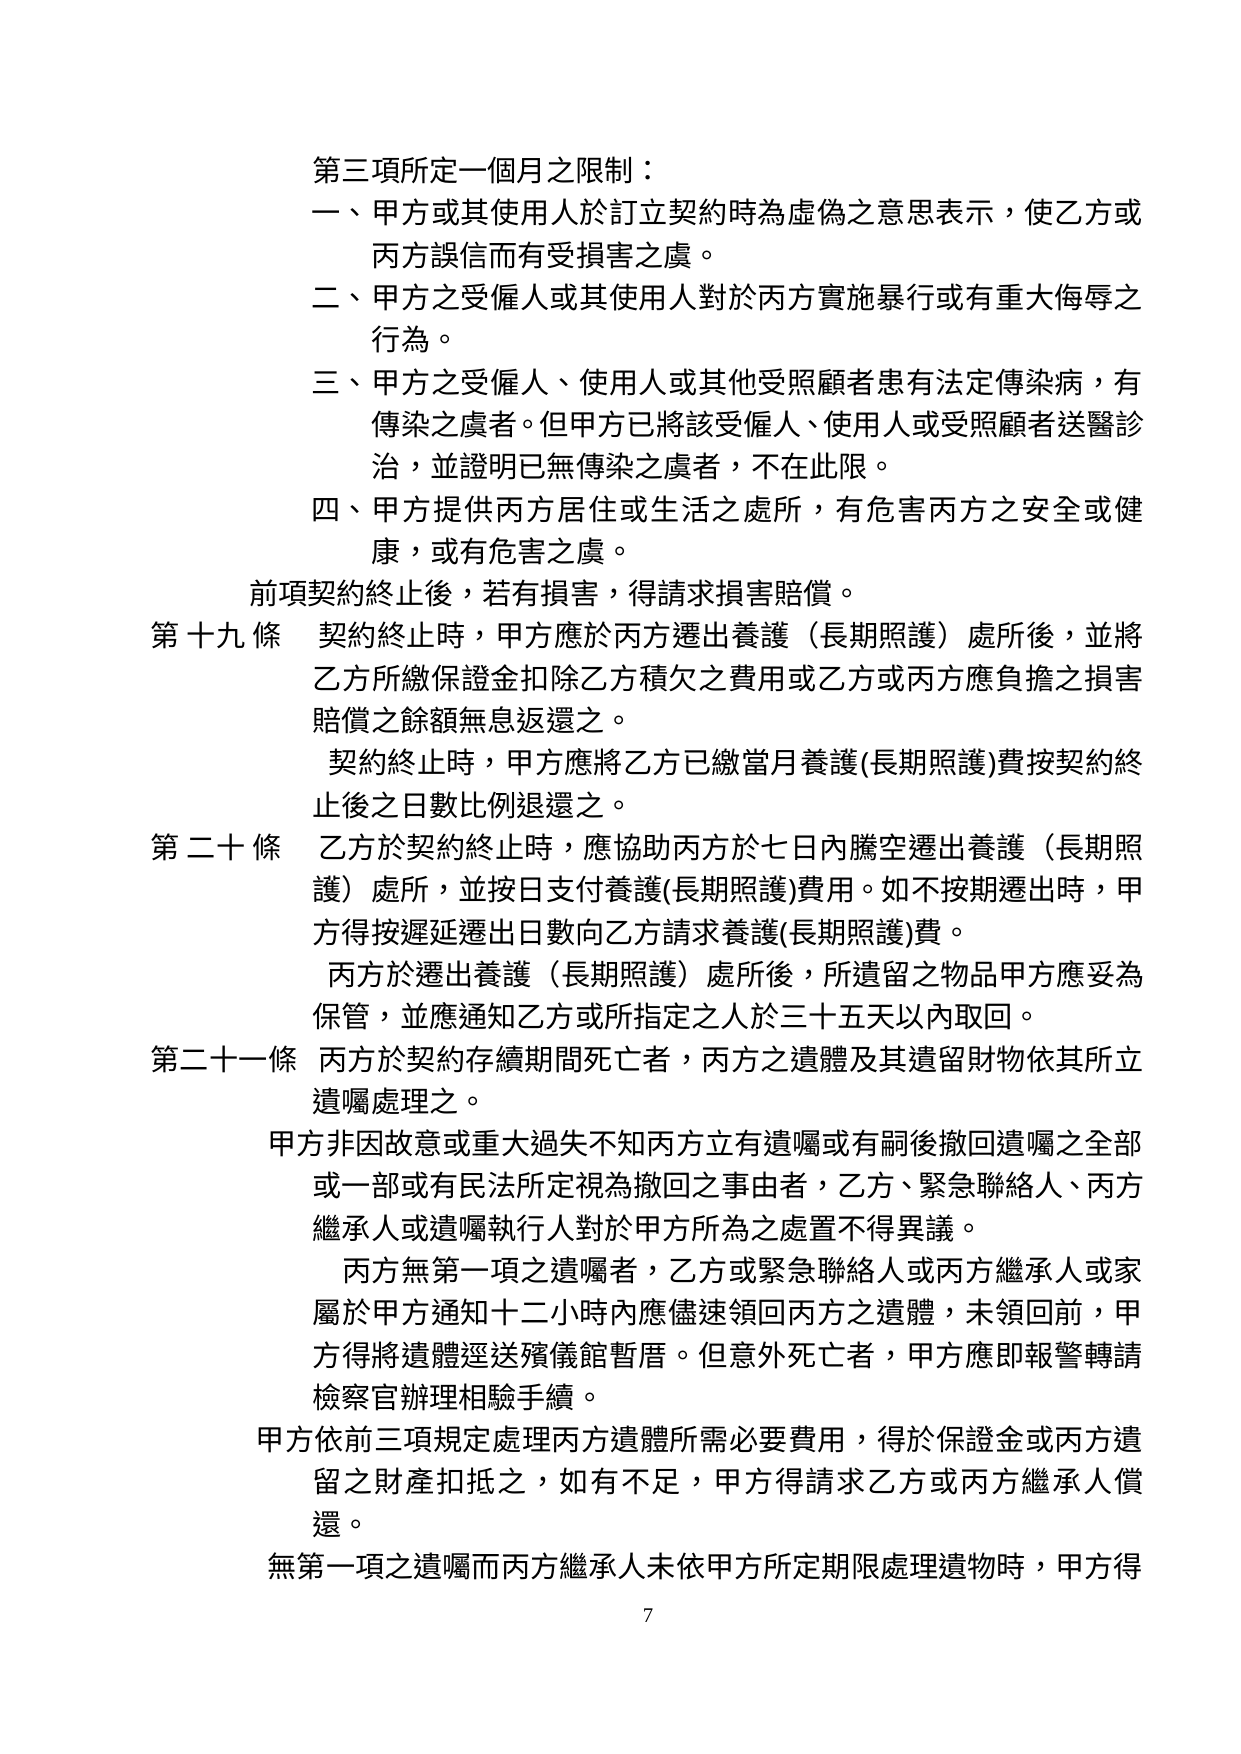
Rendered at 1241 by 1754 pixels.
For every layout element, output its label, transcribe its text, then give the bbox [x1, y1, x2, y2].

table_cell 第三項所定一個月之限制： 甲方或其使用人於訂立契約時為虛偽之意思表示，使乙方或丙方誤信而有受損害之虞。 甲方之受僱人或其使用人對於丙方實施暴行或有重大侮辱之行為。 甲方之受僱人、使用人或其他受照顧者患有法定傳染病，有傳染之虞者。但甲方已將該受僱人、使用人或受照顧者送醫診治，並證明已無傳染之虞者，不在此限。 甲方提供丙方居住或生活之處所，有危害丙方之安全或健康，或有危害之虞。 前項契約終止後，若有損害，得請求損害賠償。 [148, 148, 1147, 613]
table_cell 第二十一條 丙方於契約存續期間死亡者，丙方之遺體及其遺留財物依其所立遺囑處理之。 甲方非因故意或重大過失不知丙方立有遺囑或有嗣後撤回遺囑之全部或一部或有民法所定視為撤回之事由者，乙方、緊急聯絡人、丙方繼承人或遺囑執行人對於甲方所為之處置不得異議。 丙方無第一項之遺囑者，乙方或緊急聯絡人或丙方繼承人或家屬於甲方通知十二小時內應儘速領回丙方之遺體，未領回前，甲方得將遺體逕送殯儀館暫厝。但意外死亡者，甲方應即報警轉請檢察官辦理相驗手續。 甲方依前三項規定處理丙方遺體所需必要費用，得於保證金或丙方遺留之財產扣抵之，如有不足，甲方得請求乙方或丙方繼承人償還。 無第一項之遺囑而丙方繼承人未依甲方所定期限處理遺物時，甲方得 [148, 1036, 1147, 1586]
table_cell 第 十九 條 契約終止時，甲方應於丙方遷出養護（長期照護）處所後，並將乙方所繳保證金扣除乙方積欠之費用或乙方或丙方應負擔之損害賠償之餘額無息返還之。 契約終止時，甲方應將乙方已繳當月養護(長期照護)費按契約終止後之日數比例退還之。 [148, 613, 1147, 824]
table_cell 第 二十 條 乙方於契約終止時，應協助丙方於七日內騰空遷出養護（長期照護）處所，並按日支付養護(長期照護)費用。如不按期遷出時，甲方得按遲延遷出日數向乙方請求養護(長期照護)費。 丙方於遷出養護（長期照護）處所後，所遺留之物品甲方應妥為保管，並應通知乙方或所指定之人於三十五天以內取回。 [148, 825, 1147, 1036]
